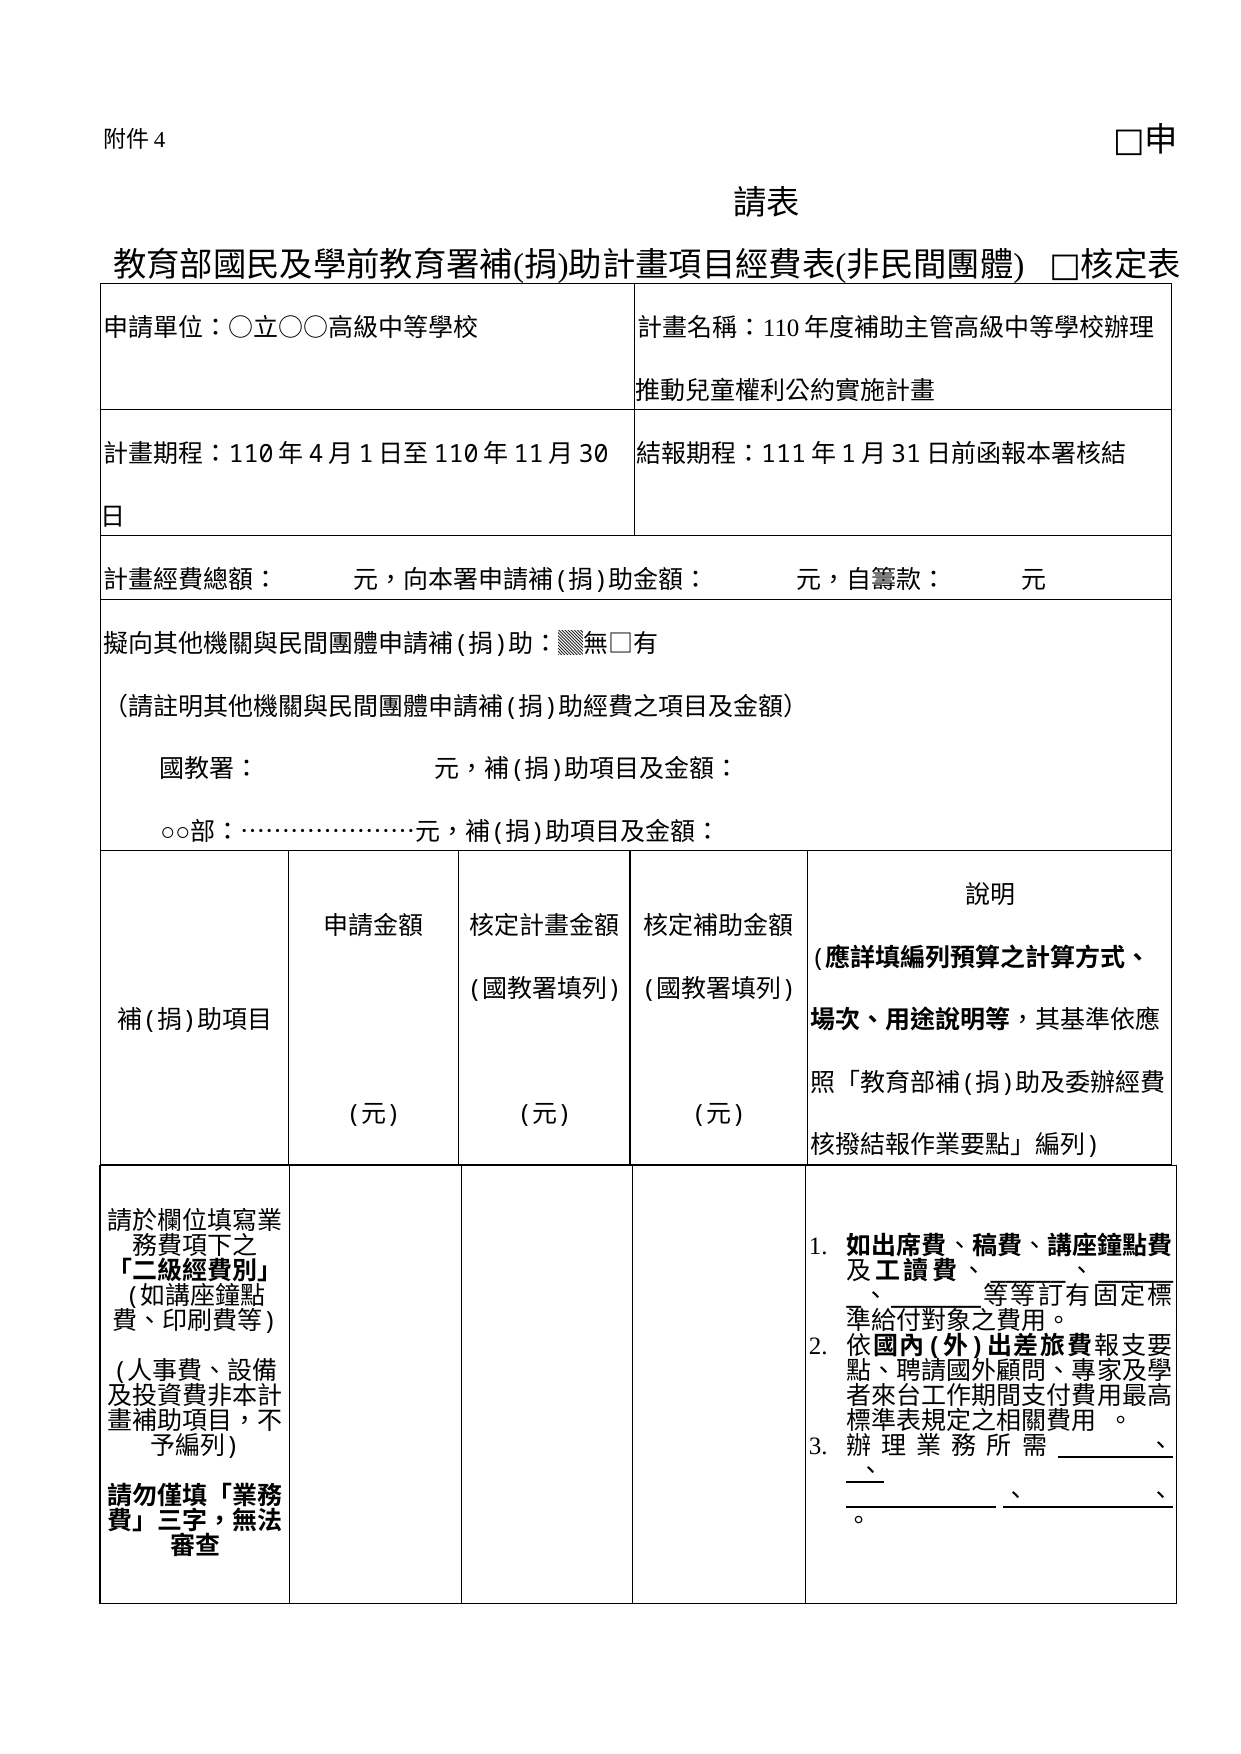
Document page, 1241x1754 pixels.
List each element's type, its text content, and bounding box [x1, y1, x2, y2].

table_header [459, 96, 525, 221]
table_cell [1172, 409, 1193, 535]
table_cell 補(捐)助項目 [101, 851, 288, 1163]
table_header [525, 96, 730, 221]
table_cell 核定計畫金額(國教署填列) (元) [459, 851, 629, 1163]
table_header 如出席費、稿費、講座鐘點費及工讀費、_____、______、______等等訂有固定標準給付對象之費用。 依國內(外)出差旅費報支要點、聘請國外顧問、專家及學者來台工作期間支付費用最高標準表規定之相關費用 。 辦理業務所需 、 、 、 、 。 [806, 1166, 1176, 1603]
table_cell 擬向其他機關與民間團體申請補(捐)助：▓無□有 （請註明其他機關與民間團體申請補(捐)助經費之項目及金額） 國教署： 元，補(捐)助項目及金額： ○○部：…………………元，補(捐)助項目及金額： [101, 600, 1171, 850]
table_cell [1172, 599, 1193, 850]
table_cell [1182, 283, 1193, 409]
table_cell 核定補助金額 (國教署填列) (元) [631, 851, 807, 1163]
table_header 請於欄位填寫業務費項下之 「二級經費別」 (如講座鐘點費、印刷費等) (人事費、設備及投資費非本計畫補助項目，不予編列) 請勿僅填「業務費」三字，無法審查 [101, 1166, 289, 1603]
table_cell 申請金額 (元) [289, 851, 458, 1163]
table_cell 申請單位：○立○○高級中等學校 [101, 284, 634, 409]
table_header [1177, 1165, 1184, 1603]
table_cell 說明 (應詳填編列預算之計算方式、場次、用途說明等，其基準依應照「教育部補(捐)助及委辦經費核撥結報作業要點」編列) [808, 851, 1171, 1163]
table_header [290, 1166, 461, 1603]
table_header □申請表 [730, 96, 1193, 221]
table_header 附件4 [100, 96, 458, 221]
table_cell 教育部國民及學前教育署補(捐)助計畫項目經費表(非民間團體) □核定表 [100, 221, 1193, 283]
table_cell [1172, 283, 1182, 409]
table_cell [1172, 535, 1193, 599]
table_cell 計畫名稱：110年度補助主管高級中等學校辦理推動兒童權利公約實施計畫 [635, 284, 1171, 409]
table_header [633, 1166, 805, 1603]
table_cell 結報期程：111年1月31日前函報本署核結 [635, 410, 1171, 535]
table_cell 計畫經費總額： 元，向本署申請補(捐)助金額： 元，自籌款： 元 [101, 536, 1171, 599]
table_cell 計畫期程：110年4月1日至110年11月30日 [101, 410, 634, 535]
table_cell [1172, 850, 1193, 1163]
table_header [462, 1166, 632, 1603]
